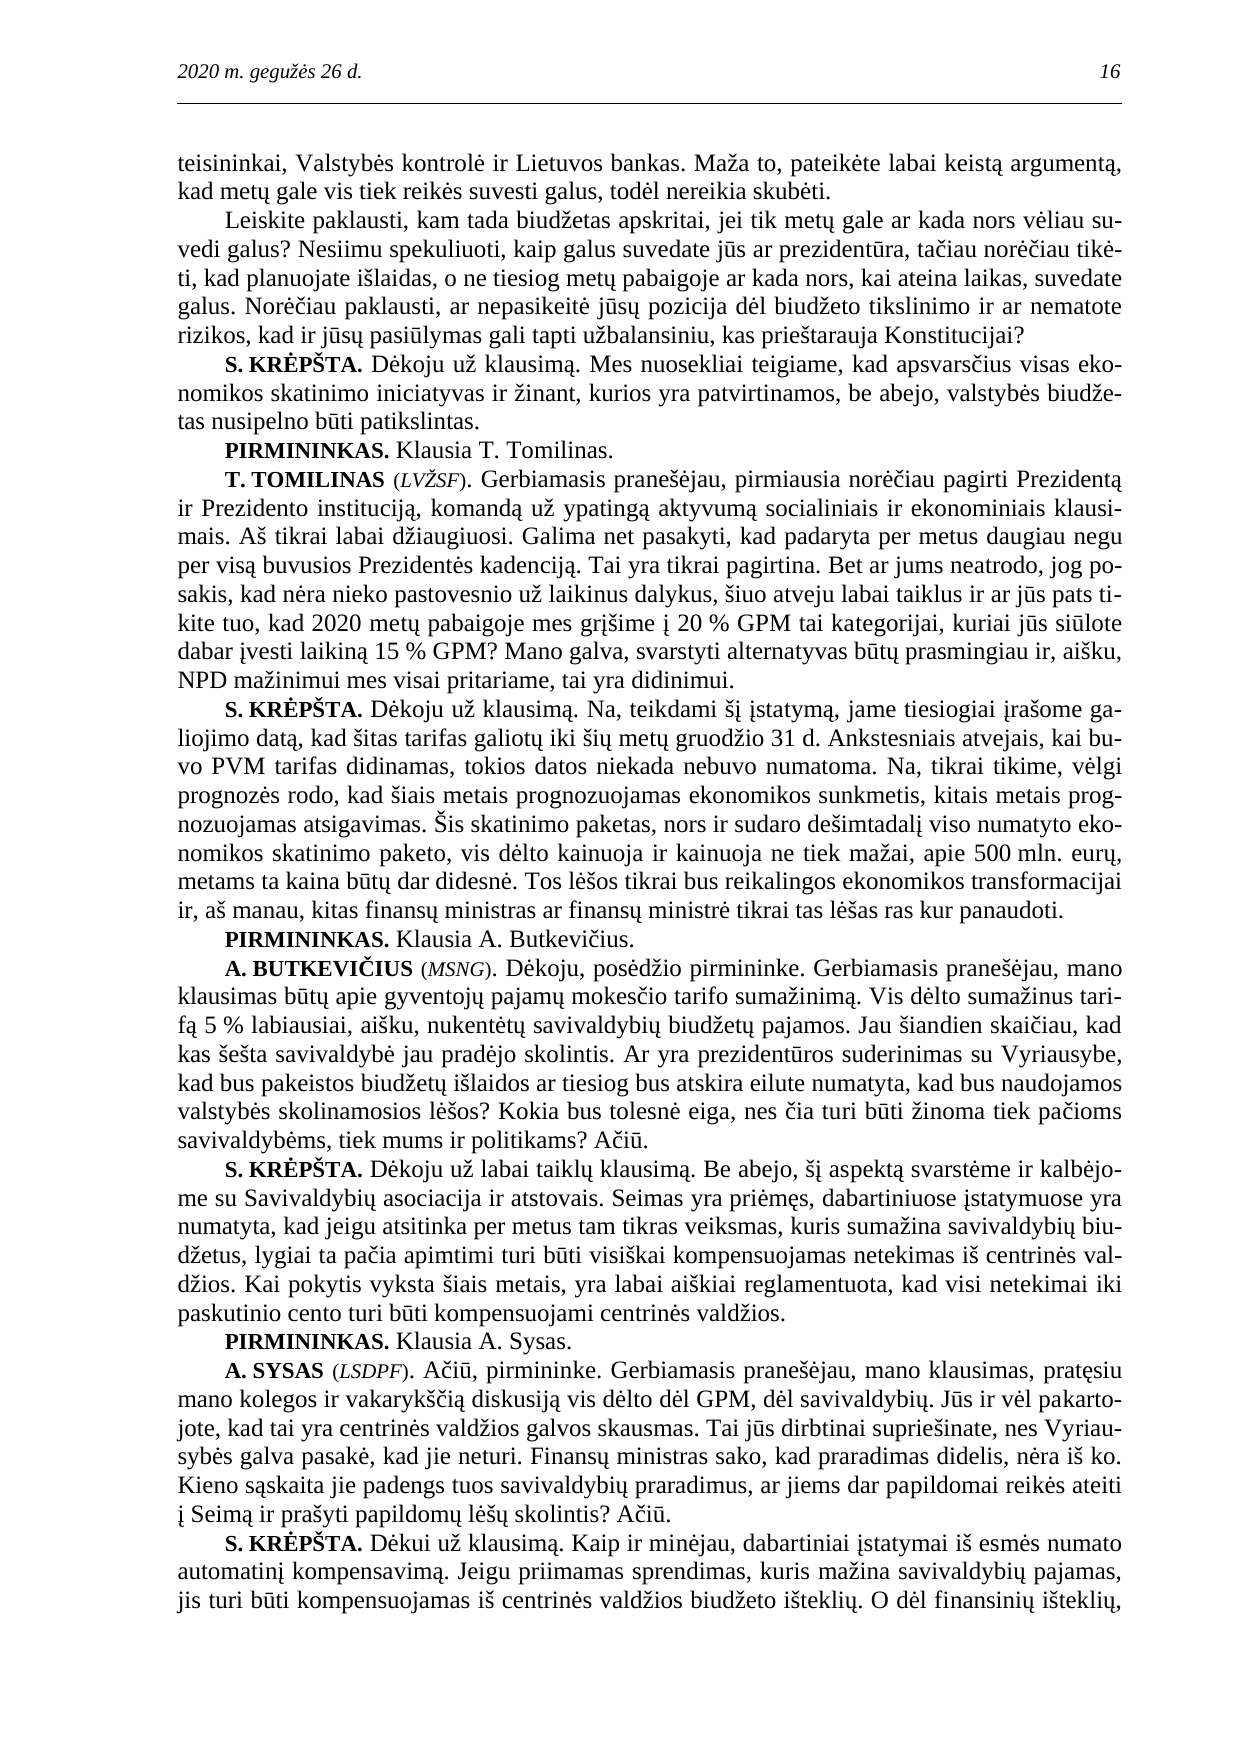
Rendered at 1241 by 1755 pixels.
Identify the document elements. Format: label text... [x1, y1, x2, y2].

text S. KRĖPŠTA. Dė­ko­ju už klau­si­mą. Mes nuo­sek­liai tei­gia­me, kad ap­svars­čius vi­sas eko­no­mi­kos ska­ti­ni­mo ini­cia­ty­vas ir ži­nant, ku­rios yra pa­tvir­ti­na­mos, be abe­jo, vals­ty­bės biu­dže­tas nu­si­pel­no bū­ti pa­tiks­lin­tas. [177, 349, 1122, 435]
text S. KRĖPŠTA. Dė­ko­ju už la­bai taik­lų klau­si­mą. Be abe­jo, šį as­pek­tą svars­tė­me ir kal­bė­jo­me su Sa­vi­val­dy­bių aso­cia­ci­ja ir at­sto­vais. Sei­mas yra pri­ėmęs, da­bar­ti­niuo­se įsta­ty­muo­se yra nu­ma­ty­ta, kad jei­gu at­si­tin­ka per me­tus tam tik­ras veiks­mas, ku­ris su­ma­ži­na sa­vi­val­dy­bių biu­dže­tus, ly­giai ta pa­čia ap­im­ti­mi tu­ri bū­ti vi­siš­kai kom­pen­suo­ja­mas ne­te­ki­mas iš cen­tri­nės val­džios. Kai po­ky­tis vyks­ta šiais me­tais, yra la­bai aiš­kiai reg­la­men­tuo­ta, kad vi­si ne­te­ki­mai iki pas­ku­ti­nio cen­to tu­ri bū­ti kom­pen­suo­ja­mi cen­tri­nės val­džios. [177, 1154, 1122, 1326]
text PIRMININKAS. Klau­sia A. Sy­sas. [177, 1326, 1122, 1355]
text PIRMININKAS. Klau­sia A. But­ke­vi­čius. [177, 924, 1122, 953]
text Leis­ki­te pa­klaus­ti, kam ta­da biu­dže­tas ap­skri­tai, jei tik me­tų ga­le ar ka­da nors vė­liau su­ve­di ga­lus? Ne­si­i­mu spe­ku­liuo­ti, kaip ga­lus su­ve­da­te jūs ar pre­zi­den­tū­ra, ta­čiau no­rė­čiau ti­kė­ti, kad pla­nuo­ja­te iš­lai­das, o ne tie­siog me­tų pa­bai­go­je ar ka­da nors, kai at­ei­na lai­kas, su­ve­da­te ga­lus. No­rė­čiau pa­klaus­ti, ar ne­pa­si­kei­tė jū­sų po­zi­ci­ja dėl biu­dže­to tiks­li­ni­mo ir ar ne­ma­to­te ri­zi­kos, kad ir jū­sų pa­siū­ly­mas ga­li tap­ti už­ba­lan­si­niu, kas prieš­ta­rau­ja Kon­sti­tu­ci­jai? [177, 205, 1122, 349]
text PIRMININKAS. Klau­sia T. To­mi­li­nas. [177, 435, 1122, 464]
text T. TOMILINAS (LVŽSF). Ger­bia­ma­sis pra­ne­šė­jau, pir­miau­sia no­rė­čiau pa­gir­ti Pre­zi­den­tą ir Pre­zi­den­to ins­ti­tu­ci­ją, ko­man­dą už ypa­tin­gą ak­ty­vu­mą so­cia­li­niais ir eko­no­mi­niais klau­si­mais. Aš tik­rai la­bai džiau­giuo­si. Ga­li­ma net pa­sa­ky­ti, kad pa­da­ry­ta per me­tus dau­giau ne­gu per vi­są bu­vu­sios Pre­zi­den­tės ka­den­ci­ją. Tai yra tik­rai pa­gir­ti­na. Bet ar jums ne­at­ro­do, jog po­sa­kis, kad nė­ra nie­ko pa­sto­ves­nio už lai­ki­nus da­ly­kus, šiuo at­ve­ju la­bai taik­lus ir ar jūs pats ti­ki­te tuo, kad 2020 me­tų pa­bai­go­je mes grį­ši­me į 20 % GPM tai ka­te­go­ri­jai, ku­riai jūs siū­lo­te da­bar įves­ti lai­ki­ną 15 % GPM? Ma­no gal­va, svars­ty­ti al­ter­na­ty­vas bū­tų pra­smin­giau ir, aiš­ku, NPD ma­ži­ni­mui mes vi­sai pri­ta­ria­me, tai yra di­di­ni­mui. [177, 464, 1122, 694]
text A. BUTKEVIČIUS (MSNG). Dė­ko­ju, po­sė­džio pir­mi­nin­ke. Ger­bia­ma­sis pra­ne­šė­jau, ma­no klau­si­mas bū­tų apie gy­ven­to­jų pa­ja­mų mo­kes­čio ta­ri­fo su­ma­ži­ni­mą. Vis dėl­to su­ma­ži­nus ta­ri­fą 5 % la­biau­siai, aiš­ku, nu­ken­tė­tų sa­vi­val­dy­bių biu­dže­tų pa­ja­mos. Jau šian­dien skai­čiau, kad kas šeš­ta sa­vi­val­dy­bė jau pra­dė­jo sko­lin­tis. Ar yra pre­zi­den­tū­ros su­de­ri­ni­mas su Vy­riau­sy­be, kad bus pa­keis­tos biu­dže­tų iš­lai­dos ar tie­siog bus at­ski­ra ei­lu­te nu­ma­ty­ta, kad bus nau­do­ja­mos vals­ty­bės sko­li­na­mo­sios lė­šos? Ko­kia bus to­les­nė ei­ga, nes čia tu­ri bū­ti ži­no­ma tiek pa­čioms sa­vi­val­dy­bėms, tiek mums ir po­li­ti­kams? Ačiū. [177, 953, 1122, 1154]
text tei­si­nin­kai, Vals­ty­bės kon­tro­lė ir Lie­tu­vos ban­kas. Ma­ža to, pa­tei­kė­te la­bai keis­tą ar­gu­men­tą, kad me­tų ga­le vis tiek rei­kės su­ves­ti ga­lus, to­dėl ne­rei­kia sku­bė­ti. [177, 148, 1122, 205]
text A. SYSAS (LSDPF). Ačiū, pir­mi­nin­ke. Ger­bia­ma­sis pra­ne­šė­jau, ma­no klau­si­mas, pra­tę­siu ma­no ko­le­gos ir va­ka­rykš­čią dis­ku­si­ją vis dėl­to dėl GPM, dėl sa­vi­val­dy­bių. Jūs ir vėl pa­kar­to­jo­te, kad tai yra cen­tri­nės val­džios gal­vos skaus­mas. Tai jūs dirb­ti­nai su­prie­ši­na­te, nes Vy­riau­sy­bės gal­va pa­sa­kė, kad jie ne­tu­ri. Fi­nan­sų mi­nist­ras sa­ko, kad pra­ra­di­mas di­de­lis, nė­ra iš ko. Kie­no są­skai­ta jie pa­dengs tuos sa­vi­val­dy­bių pra­ra­di­mus, ar jiems dar pa­pil­do­mai rei­kės at­ei­ti į Sei­mą ir pra­šy­ti pa­pil­do­mų lė­šų sko­lin­tis? Ačiū. [177, 1355, 1122, 1528]
text S. KRĖPŠTA. Dė­ko­ju už klau­si­mą. Na, teik­da­mi šį įsta­ty­mą, ja­me tie­sio­giai įra­šo­me ga­lio­ji­mo da­tą, kad ši­tas ta­ri­fas ga­lio­tų iki šių me­tų gruo­džio 31 d. Anks­tes­niais at­ve­jais, kai bu­vo PVM ta­ri­fas di­di­na­mas, to­kios da­tos nie­ka­da ne­bu­vo nu­ma­to­ma. Na, tik­rai ti­ki­me, vėl­gi prog­no­zės ro­do, kad šiais me­tais prog­no­zuo­ja­mas eko­no­mi­kos sun­kme­tis, ki­tais me­tais prog­no­zuo­ja­mas at­si­ga­vi­mas. Šis ska­ti­ni­mo pa­ke­tas, nors ir su­da­ro de­šim­ta­da­lį vi­so nu­ma­ty­to eko­no­mi­kos ska­ti­ni­mo pa­ke­to, vis dėl­to kai­nuo­ja ir kai­nuo­ja ne tiek ma­žai, apie 500 mln. eu­rų, me­tams ta kai­na bū­tų dar di­des­nė. Tos lė­šos tik­rai bus rei­ka­lin­gos eko­no­mi­kos trans­for­ma­ci­jai ir, aš ma­nau, ki­tas fi­nan­sų mi­nist­ras ar fi­nan­sų mi­nist­rė tik­rai tas lė­šas ras kur pa­nau­do­ti. [177, 694, 1122, 924]
text S. KRĖPŠTA. Dė­kui už klau­si­mą. Kaip ir mi­nė­jau, da­bar­ti­niai įsta­ty­mai iš es­mės nu­ma­to au­to­ma­ti­nį kom­pen­sa­vi­mą. Jei­gu pri­ima­mas spren­di­mas, ku­ris ma­ži­na sa­vi­val­dy­bių pa­ja­mas, jis tu­ri bū­ti kom­pen­suo­ja­mas iš cen­tri­nės val­džios biu­dže­to iš­tek­lių. O dėl fi­nan­si­nių iš­tek­lių, [177, 1528, 1122, 1614]
